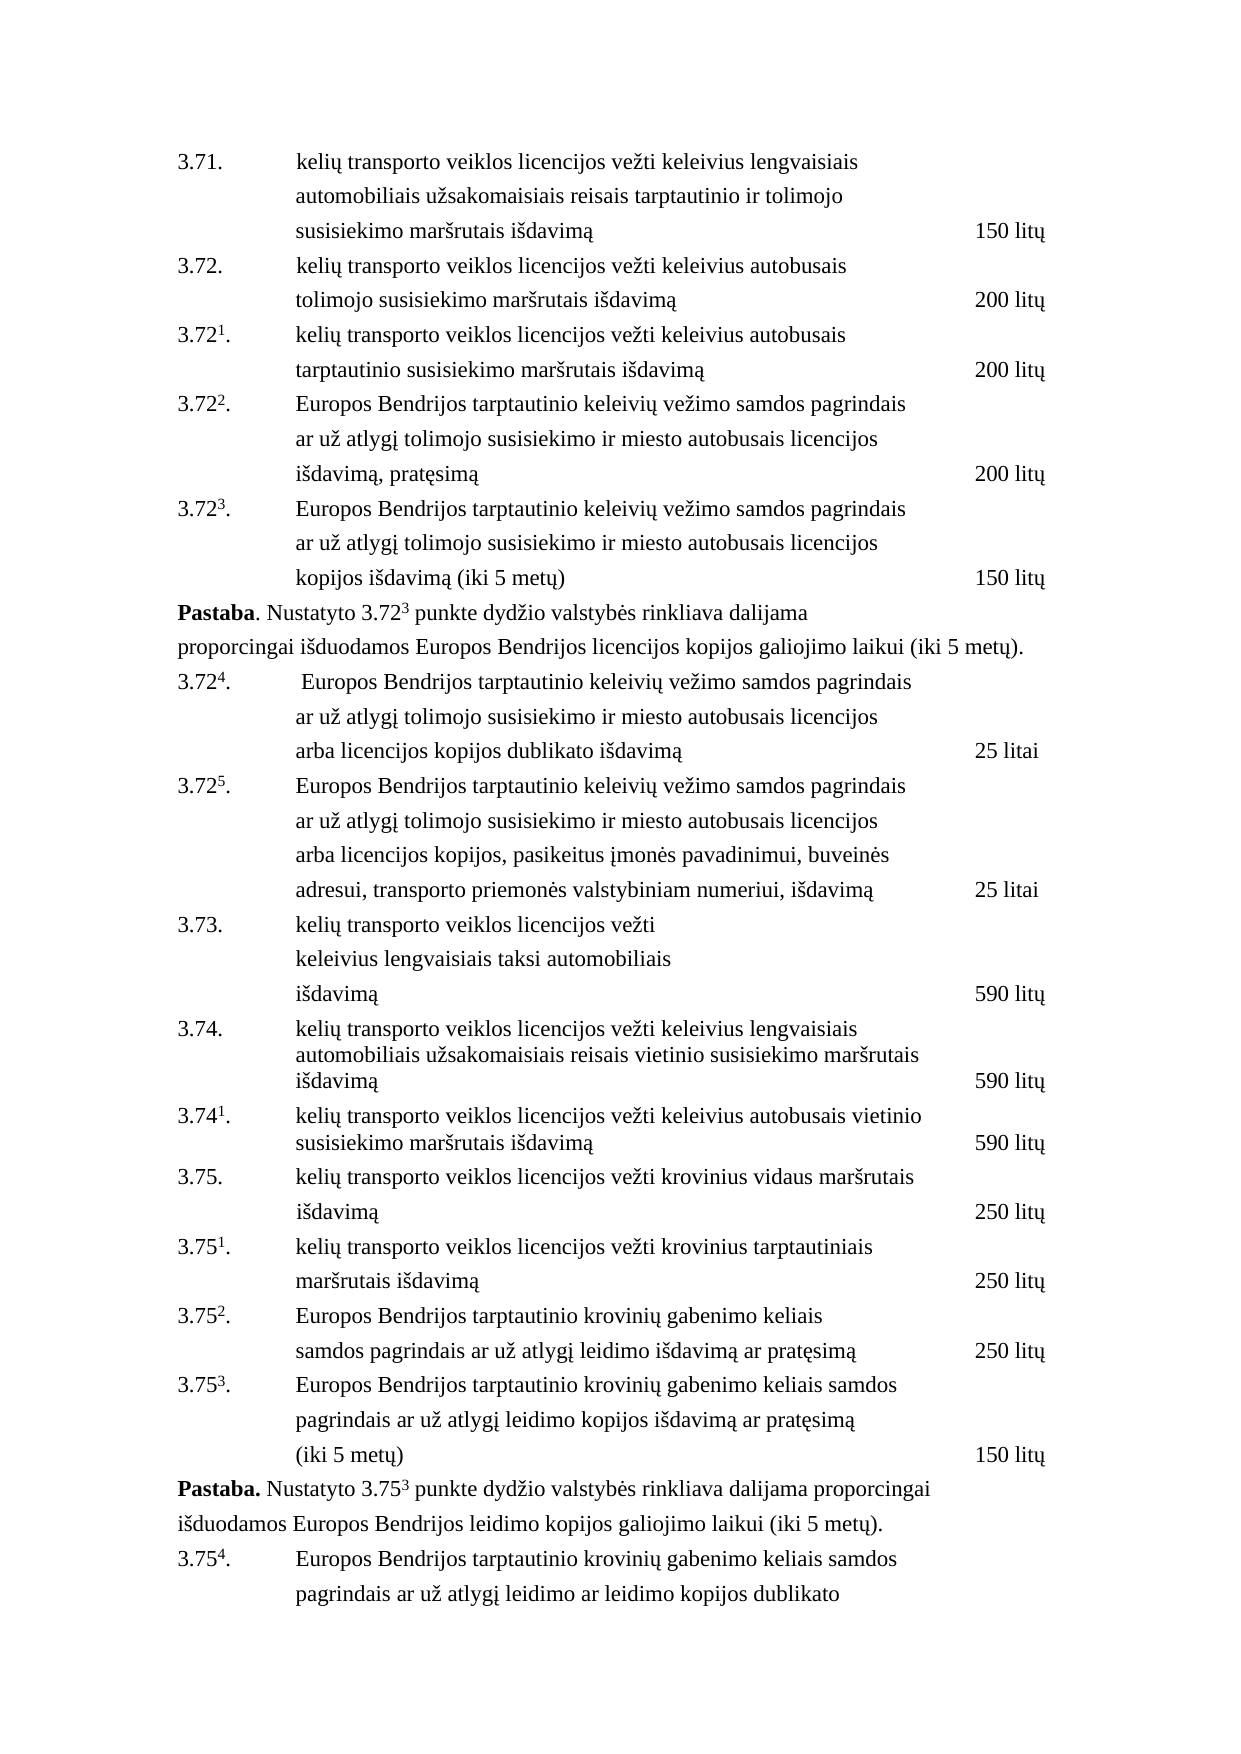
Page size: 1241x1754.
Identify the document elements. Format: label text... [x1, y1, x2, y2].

text Pastaba. Nustatyto 3.723 punkte dydžio valstybės rinkliava dalijama [177, 599, 1122, 625]
text kopijos išdavimą (iki 5 metų) 150 litų [177, 564, 1122, 590]
text 3.73. kelių transporto veiklos licencijos vežti [177, 911, 1122, 937]
text tarptautinio susisiekimo maršrutais išdavimą 200 litų [177, 356, 1122, 382]
text 3.725. Europos Bendrijos tarptautinio keleivių vežimo samdos pagrindais [177, 772, 1122, 798]
list kelių transporto veiklos licencijos vežti keleivius lengvaisiais [177, 148, 1122, 174]
text 3.753. Europos Bendrijos tarptautinio krovinių gabenimo keliais samdos [177, 1371, 1122, 1398]
text 3.754. Europos Bendrijos tarptautinio krovinių gabenimo keliais samdos [177, 1545, 1122, 1571]
text pagrindais ar už atlygį leidimo ar leidimo kopijos dublikato [177, 1579, 1122, 1606]
text maršrutais išdavimą 250 litų [177, 1267, 1122, 1294]
text 3.741. kelių transporto veiklos licencijos vežti keleivius autobusais vietinio susisiekimo maršrutais išdavimą 590 litų [177, 1102, 1122, 1155]
text ar už atlygį tolimojo susisiekimo ir miesto autobusais licencijos [177, 807, 1122, 833]
list kelių transporto veiklos licencijos vežti keleivius autobusais [177, 252, 1122, 278]
text tolimojo susisiekimo maršrutais išdavimą 200 litų [177, 286, 1122, 313]
text išdavimą, pratęsimą 200 litų [177, 460, 1122, 486]
text ar už atlygį tolimojo susisiekimo ir miesto autobusais licencijos [177, 703, 1122, 729]
text 3.721. kelių transporto veiklos licencijos vežti keleivius autobusais [177, 321, 1122, 347]
text arba licencijos kopijos dublikato išdavimą 25 litai [177, 737, 1122, 764]
text 3.74. kelių transporto veiklos licencijos vežti keleivius lengvaisiais automobiliais užsakomaisiais reisais vietinio susisiekimo maršrutais išdavimą 590 litų [177, 1015, 1122, 1094]
text 3.752. Europos Bendrijos tarptautinio krovinių gabenimo keliais [177, 1302, 1122, 1328]
text arba licencijos kopijos, pasikeitus įmonės pavadinimui, buveinės [177, 841, 1122, 868]
text išdavimą 590 litų [295, 980, 1122, 1007]
text susisiekimo maršrutais išdavimą 150 litų [177, 217, 1122, 243]
text samdos pagrindais ar už atlygį leidimo išdavimą ar pratęsimą 250 litų [177, 1337, 1122, 1363]
text išdavimą 250 litų [296, 1198, 1122, 1224]
text 3.722. Europos Bendrijos tarptautinio keleivių vežimo samdos pagrindais [177, 391, 1122, 417]
text išduodamos Europos Bendrijos leidimo kopijos galiojimo laikui (iki 5 metų). [177, 1510, 1122, 1537]
text automobiliais užsakomaisiais reisais tarptautinio ir tolimojo [177, 182, 1122, 209]
text (iki 5 metų) 150 litų [177, 1441, 1122, 1467]
text pagrindais ar už atlygį leidimo kopijos išdavimą ar pratęsimą [177, 1406, 1122, 1432]
text 3.751. kelių transporto veiklos licencijos vežti krovinius tarptautiniais [177, 1233, 1122, 1259]
text adresui, transporto priemonės valstybiniam numeriui, išdavimą 25 litai [295, 876, 1122, 902]
text 3.723. Europos Bendrijos tarptautinio keleivių vežimo samdos pagrindais [177, 494, 1122, 521]
text keleivius lengvaisiais taksi automobiliais [177, 946, 1122, 972]
text ar už atlygį tolimojo susisiekimo ir miesto autobusais licencijos [177, 529, 1122, 556]
text Pastaba. Nustatyto 3.753 punkte dydžio valstybės rinkliava dalijama proporcingai [177, 1476, 1122, 1502]
text 3.75. kelių transporto veiklos licencijos vežti krovinius vidaus maršrutais [177, 1163, 1122, 1190]
text ar už atlygį tolimojo susisiekimo ir miesto autobusais licencijos [177, 425, 1122, 452]
text 3.724. Europos Bendrijos tarptautinio keleivių vežimo samdos pagrindais [177, 668, 1122, 694]
text proporcingai išduodamos Europos Bendrijos licencijos kopijos galiojimo laikui (iki 5 metų). [177, 633, 1122, 660]
